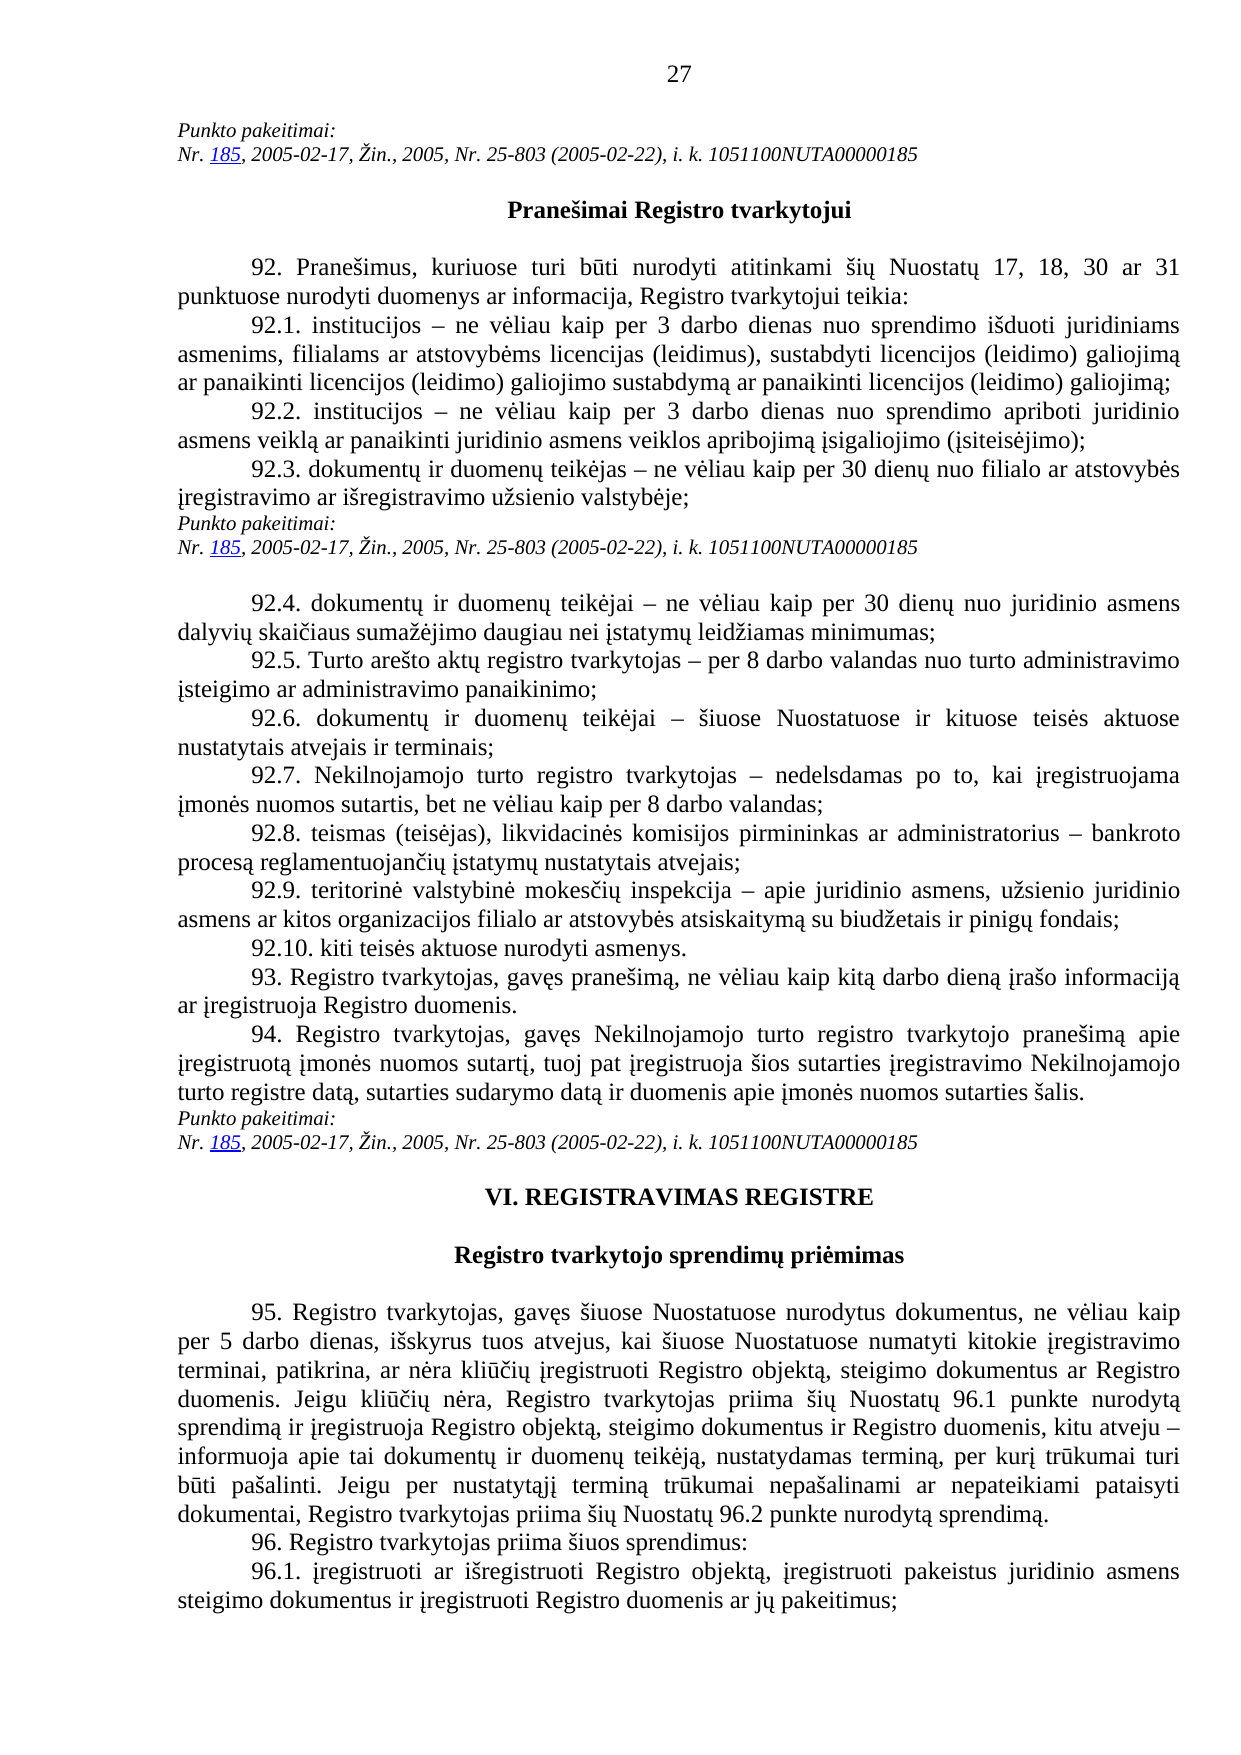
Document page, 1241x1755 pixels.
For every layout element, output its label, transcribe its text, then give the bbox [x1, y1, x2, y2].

text Pranešimai Registro tvarkytojui [177, 195, 1181, 224]
text 92.4. dokumentų ir duomenų teikėjai – ne vėliau kaip per 30 dienų nuo juridinio asmens dalyvių skaičiaus sumažėjimo daugiau nei įstatymų leidžiamas minimumas; [177, 588, 1181, 646]
text 92.1. institucijos – ne vėliau kaip per 3 darbo dienas nuo sprendimo išduoti juridiniams asmenims, filialams ar atstovybėms licencijas (leidimus), sustabdyti licencijos (leidimo) galiojimą ar panaikinti licencijos (leidimo) galiojimo sustabdymą ar panaikinti licencijos (leidimo) galiojimą; [177, 310, 1181, 396]
text Punkto pakeitimai: [177, 1106, 1181, 1130]
text 95. Registro tvarkytojas, gavęs šiuose Nuostatuose nurodytus dokumentus, ne vėliau kaip per 5 darbo dienas, išskyrus tuos atvejus, kai šiuose Nuostatuose numatyti kitokie įregistravimo terminai, patikrina, ar nėra kliūčių įregistruoti Registro objektą, steigimo dokumentus ar Registro duomenis. Jeigu kliūčių nėra, Registro tvarkytojas priima šių Nuostatų 96.1 punkte nurodytą sprendimą ir įregistruoja Registro objektą, steigimo dokumentus ir Registro duomenis, kitu atveju – informuoja apie tai dokumentų ir duomenų teikėją, nustatydamas terminą, per kurį trūkumai turi būti pašalinti. Jeigu per nustatytąjį terminą trūkumai nepašalinami ar nepateikiami pataisyti dokumentai, Registro tvarkytojas priima šių Nuostatų 96.2 punkte nurodytą sprendimą. [177, 1297, 1181, 1527]
text Punkto pakeitimai: [177, 511, 1181, 535]
text Nr. 185, 2005-02-17, Žin., 2005, Nr. 25-803 (2005-02-22), i. k. 1051100NUTA00000185 [177, 535, 1181, 559]
text Registro tvarkytojo sprendimų priėmimas [177, 1240, 1181, 1269]
text 92.8. teismas (teisėjas), likvidacinės komisijos pirmininkas ar administratorius – bankroto procesą reglamentuojančių įstatymų nustatytais atvejais; [177, 818, 1181, 876]
text Nr. 185, 2005-02-17, Žin., 2005, Nr. 25-803 (2005-02-22), i. k. 1051100NUTA00000185 [177, 142, 1181, 166]
text 92.10. kiti teisės aktuose nurodyti asmenys. [177, 933, 1181, 962]
text 96. Registro tvarkytojas priima šiuos sprendimus: [177, 1527, 1181, 1556]
text VI. REGISTRAVIMAS REGISTRE [177, 1182, 1181, 1211]
text 93. Registro tvarkytojas, gavęs pranešimą, ne vėliau kaip kitą darbo dieną įrašo informaciją ar įregistruoja Registro duomenis. [177, 962, 1181, 1019]
text Nr. 185, 2005-02-17, Žin., 2005, Nr. 25-803 (2005-02-22), i. k. 1051100NUTA00000185 [177, 1130, 1181, 1154]
text 92.2. institucijos – ne vėliau kaip per 3 darbo dienas nuo sprendimo apriboti juridinio asmens veiklą ar panaikinti juridinio asmens veiklos apribojimą įsigaliojimo (įsiteisėjimo); [177, 396, 1181, 454]
text Punkto pakeitimai: [177, 118, 1181, 142]
text 92.9. teritorinė valstybinė mokesčių inspekcija – apie juridinio asmens, užsienio juridinio asmens ar kitos organizacijos filialo ar atstovybės atsiskaitymą su biudžetais ir pinigų fondais; [177, 876, 1181, 933]
text 94. Registro tvarkytojas, gavęs Nekilnojamojo turto registro tvarkytojo pranešimą apie įregistruotą įmonės nuomos sutartį, tuoj pat įregistruoja šios sutarties įregistravimo Nekilnojamojo turto registre datą, sutarties sudarymo datą ir duomenis apie įmonės nuomos sutarties šalis. [177, 1019, 1181, 1106]
text 92.7. Nekilnojamojo turto registro tvarkytojas – nedelsdamas po to, kai įregistruojama įmonės nuomos sutartis, bet ne vėliau kaip per 8 darbo valandas; [177, 761, 1181, 818]
text 96.1. įregistruoti ar išregistruoti Registro objektą, įregistruoti pakeistus juridinio asmens steigimo dokumentus ir įregistruoti Registro duomenis ar jų pakeitimus; [177, 1556, 1181, 1614]
text 92.6. dokumentų ir duomenų teikėjai – šiuose Nuostatuose ir kituose teisės aktuose nustatytais atvejais ir terminais; [177, 703, 1181, 761]
text 92. Pranešimus, kuriuose turi būti nurodyti atitinkami šių Nuostatų 17, 18, 30 ar 31 punktuose nurodyti duomenys ar informacija, Registro tvarkytojui teikia: [177, 252, 1181, 310]
text 92.3. dokumentų ir duomenų teikėjas – ne vėliau kaip per 30 dienų nuo filialo ar atstovybės įregistravimo ar išregistravimo užsienio valstybėje; [177, 454, 1181, 511]
text 92.5. Turto arešto aktų registro tvarkytojas – per 8 darbo valandas nuo turto administravimo įsteigimo ar administravimo panaikinimo; [177, 646, 1181, 703]
